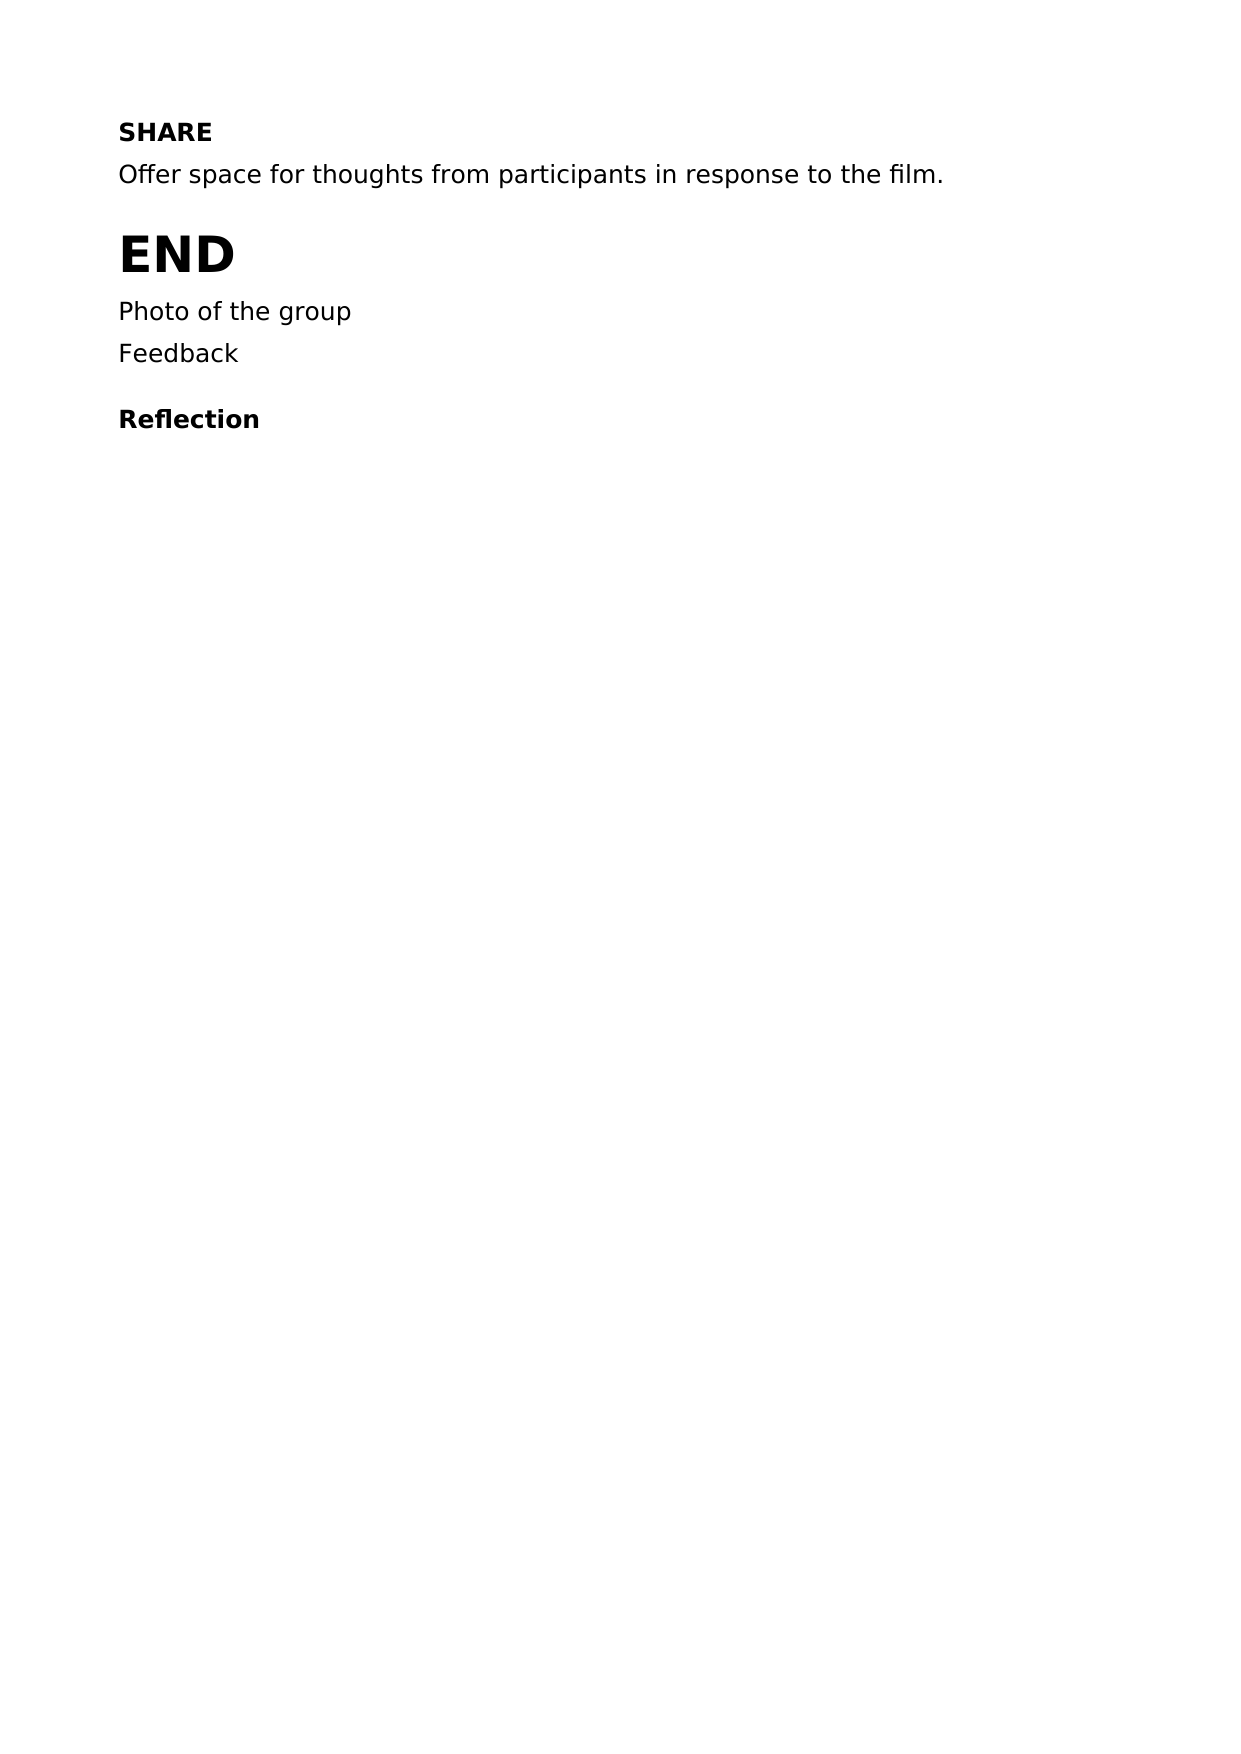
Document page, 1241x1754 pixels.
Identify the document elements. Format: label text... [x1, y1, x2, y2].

text Feedback [118, 339, 1122, 368]
text Photo of the group [118, 297, 1122, 326]
subtitle END [118, 226, 1122, 285]
text Offer space for thoughts from participants in response to the film. [118, 160, 1122, 189]
subtitle SHARE [118, 118, 1122, 147]
subtitle Reflection [118, 406, 1122, 435]
